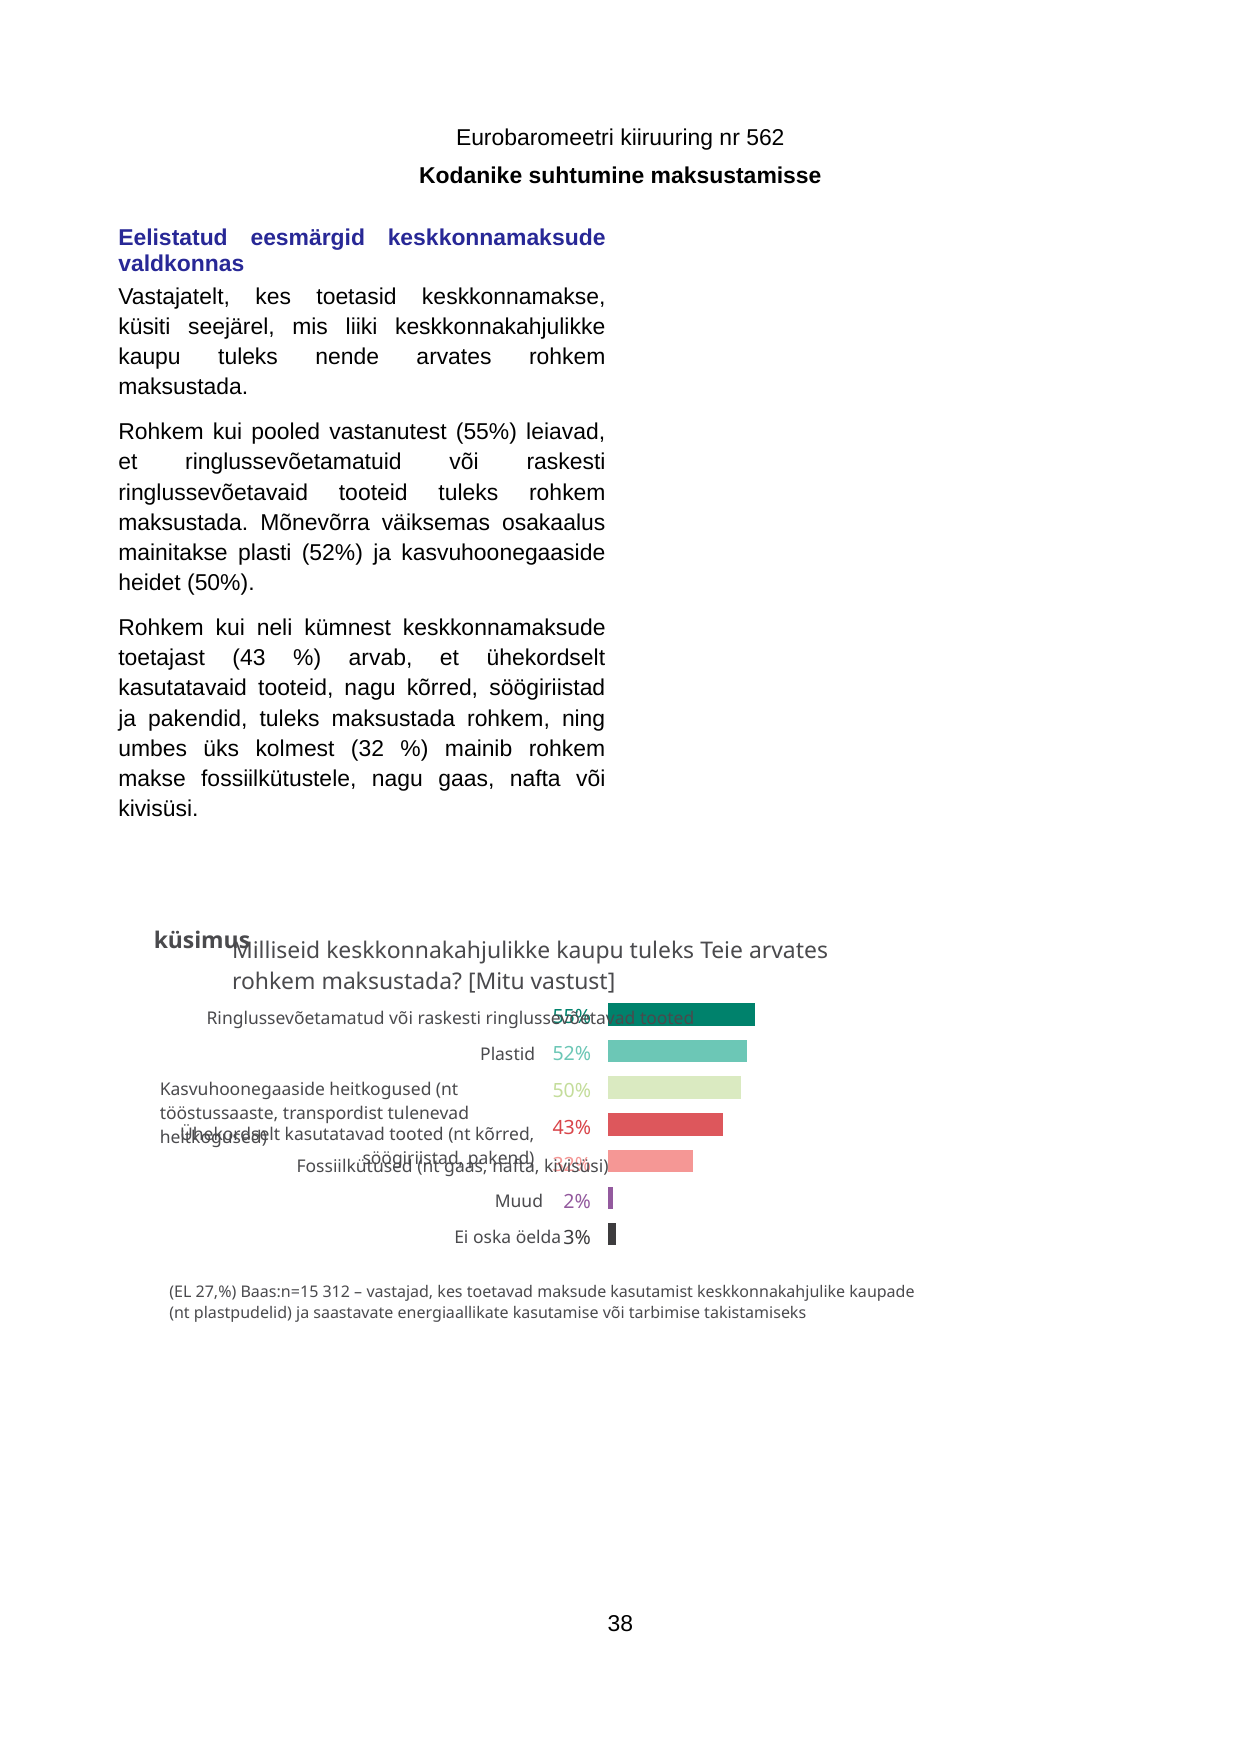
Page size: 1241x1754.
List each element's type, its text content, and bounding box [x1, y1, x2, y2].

text Vastajatelt, kes toetasid keskkonnamakse, küsiti seejärel, mis liiki keskkonnakahjulikke kaupu tuleks nende arvates rohkem maksustada. [118, 283, 605, 400]
text Rohkem kui pooled vastanutest (55%) leiavad, et ringlussevõetamatuid või raskesti ringlussevõetavaid tooteid tuleks rohkem maksustada. Mõnevõrra väiksemas osakaalus mainitakse plasti (52%) ja kasvuhoonegaaside heidet (50%). [118, 418, 605, 596]
text Rohkem kui neli kümnest keskkonnamaksude toetajast (43 %) arvab, et ühekordselt kasutatavaid tooteid, nagu kõrred, söögiriistad ja pakendid, tuleks maksustada rohkem, ning umbes üks kolmest (32 %) mainib rohkem makse fossiilkütustele, nagu gaas, nafta või kivisüsi. [118, 614, 605, 822]
text Eelistatud eesmärgid keskkonnamaksude valdkonnas [118, 224, 605, 277]
